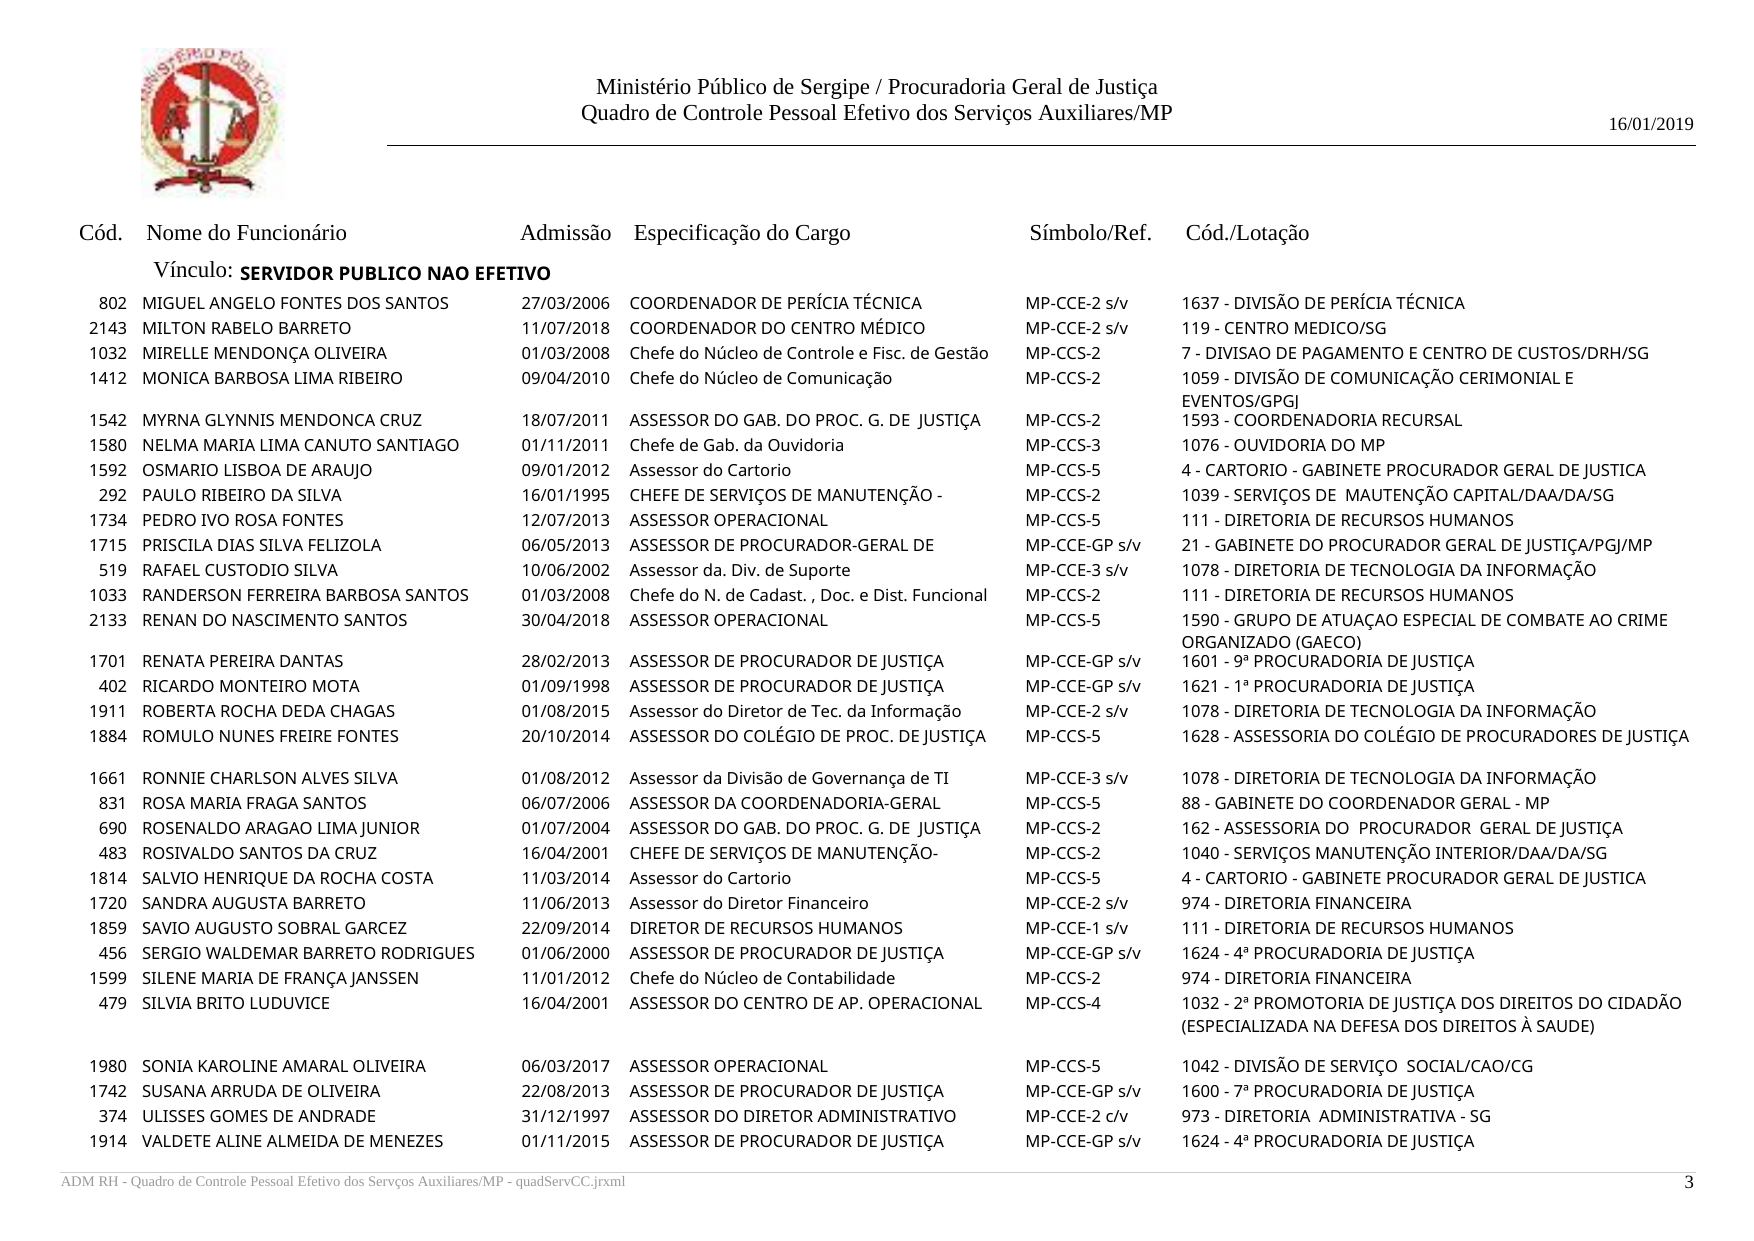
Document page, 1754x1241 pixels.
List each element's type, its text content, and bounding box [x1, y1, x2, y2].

text 22/08/2013 [508, 1079, 623, 1102]
text 1628 - ASSESSORIA DO COLÉGIO DE PROCURADORES DE JUSTIÇA [1181, 725, 1696, 748]
text MIRELLE MENDONÇA OLIVEIRA [142, 342, 500, 364]
text RICARDO MONTEIRO MOTA [142, 675, 500, 698]
text Vínculo: [142, 256, 233, 283]
text ASSESSOR DO GAB. DO PROC. G. DE JUSTIÇA [629, 408, 1025, 431]
text 1078 - DIRETORIA DE TECNOLOGIA DA INFORMAÇÃO [1181, 558, 1696, 581]
text ADM RH - Quadro de Controle Pessoal Efetivo dos Servços Auxiliares/MP - quadServCC.jrxml [61, 1173, 1579, 1190]
text SONIA KAROLINE AMARAL OLIVEIRA [142, 1054, 500, 1077]
text 1542 [48, 408, 127, 431]
text 119 - CENTRO MEDICO/SG [1181, 317, 1696, 339]
text 1580 [48, 433, 127, 456]
text SAVIO AUGUSTO SOBRAL GARCEZ [142, 917, 500, 939]
text ASSESSOR OPERACIONAL [629, 508, 1025, 531]
text PEDRO IVO ROSA FONTES [142, 508, 500, 531]
text 1078 - DIRETORIA DE TECNOLOGIA DA INFORMAÇÃO [1181, 767, 1696, 789]
text ASSESSOR DE PROCURADOR DE JUSTIÇA [629, 1079, 1025, 1102]
text 01/06/2000 [508, 942, 623, 964]
text 22/09/2014 [508, 917, 623, 939]
text Chefe do Núcleo de Contabilidade [629, 967, 1025, 989]
text 27/03/2006 [508, 292, 623, 314]
text 01/07/2004 [508, 817, 623, 839]
text 16/01/2019 [1486, 113, 1694, 134]
text 06/05/2013 [508, 533, 623, 556]
text MP-CCE-3 s/v [1025, 767, 1177, 789]
text 4 - CARTORIO - GABINETE PROCURADOR GERAL DE JUSTICA [1181, 867, 1696, 889]
text MP-CCE-2 c/v [1025, 1104, 1177, 1127]
text ASSESSOR DO COLÉGIO DE PROC. DE JUSTIÇA [629, 725, 1025, 748]
text MP-CCS-5 [1025, 458, 1177, 481]
text Assessor do Cartorio [629, 867, 1025, 889]
text ROSENALDO ARAGAO LIMA JUNIOR [142, 817, 500, 839]
text 111 - DIRETORIA DE RECURSOS HUMANOS [1181, 917, 1696, 939]
text MP-CCS-2 [1025, 967, 1177, 989]
text 1720 [48, 892, 127, 914]
text Chefe do Núcleo de Comunicação [629, 367, 1025, 389]
text ASSESSOR DE PROCURADOR DE JUSTIÇA [629, 942, 1025, 964]
text 01/08/2015 [508, 700, 623, 723]
text MP-CCE-GP s/v [1025, 650, 1177, 673]
text 1590 - GRUPO DE ATUAÇAO ESPECIAL DE COMBATE AO CRIME ORGANIZADO (GAECO) [1181, 608, 1696, 650]
text 1592 [48, 458, 127, 481]
text 01/09/1998 [508, 675, 623, 698]
text 01/11/2015 [508, 1129, 623, 1152]
text 01/11/2011 [508, 433, 623, 456]
text MILTON RABELO BARRETO [142, 317, 500, 339]
text NELMA MARIA LIMA CANUTO SANTIAGO [142, 433, 500, 456]
text MP-CCS-2 [1025, 408, 1177, 431]
text 1814 [48, 867, 127, 889]
text 519 [48, 558, 127, 581]
text VALDETE ALINE ALMEIDA DE MENEZES [142, 1129, 500, 1152]
text ASSESSOR OPERACIONAL [629, 608, 1025, 631]
text DIRETOR DE RECURSOS HUMANOS [629, 917, 1025, 939]
text PAULO RIBEIRO DA SILVA [142, 483, 500, 506]
text Chefe do N. de Cadast. , Doc. e Dist. Funcional [629, 583, 1025, 606]
text 292 [48, 483, 127, 506]
text MP-CCS-5 [1025, 867, 1177, 889]
text COORDENADOR DO CENTRO MÉDICO [629, 317, 1025, 339]
text 1742 [48, 1079, 127, 1102]
text MP-CCS-2 [1025, 583, 1177, 606]
text 31/12/1997 [508, 1104, 623, 1127]
text MP-CCS-3 [1025, 433, 1177, 456]
text 1033 [48, 583, 127, 606]
text ASSESSOR DO GAB. DO PROC. G. DE JUSTIÇA [629, 817, 1025, 839]
text PRISCILA DIAS SILVA FELIZOLA [142, 533, 500, 556]
text 09/04/2010 [508, 367, 623, 389]
text Admissão [513, 219, 619, 245]
text 12/07/2013 [508, 508, 623, 531]
text 1599 [48, 967, 127, 989]
text 483 [48, 842, 127, 864]
text MP-CCE-2 s/v [1025, 700, 1177, 723]
text 2133 [48, 608, 127, 631]
text ASSESSOR DE PROCURADOR DE JUSTIÇA [629, 1129, 1025, 1152]
text 06/03/2017 [508, 1054, 623, 1077]
text 1040 - SERVIÇOS MANUTENÇÃO INTERIOR/DAA/DA/SG [1181, 842, 1696, 864]
text SANDRA AUGUSTA BARRETO [142, 892, 500, 914]
text 20/10/2014 [508, 725, 623, 748]
text 1078 - DIRETORIA DE TECNOLOGIA DA INFORMAÇÃO [1181, 700, 1696, 723]
text Assessor do Diretor Financeiro [629, 892, 1025, 914]
text 21 - GABINETE DO PROCURADOR GERAL DE JUSTIÇA/PGJ/MP [1181, 533, 1696, 556]
text 1042 - DIVISÃO DE SERVIÇO SOCIAL/CAO/CG [1181, 1054, 1696, 1077]
text 18/07/2011 [508, 408, 623, 431]
text MP-CCS-5 [1025, 792, 1177, 814]
text 1624 - 4ª PROCURADORIA DE JUSTIÇA [1181, 942, 1696, 964]
text 11/03/2014 [508, 867, 623, 889]
text Símbolo/Ref. [1029, 219, 1173, 245]
text MP-CCE-2 s/v [1025, 892, 1177, 914]
text 7 - DIVISAO DE PAGAMENTO E CENTRO DE CUSTOS/DRH/SG [1181, 342, 1696, 364]
text Chefe de Gab. da Ouvidoria [629, 433, 1025, 456]
text ASSESSOR DA COORDENADORIA-GERAL [629, 792, 1025, 814]
text 28/02/2013 [508, 650, 623, 673]
text MP-CCE-GP s/v [1025, 942, 1177, 964]
text 1600 - 7ª PROCURADORIA DE JUSTIÇA [1181, 1079, 1696, 1102]
text ASSESSOR OPERACIONAL [629, 1054, 1025, 1077]
text 11/06/2013 [508, 892, 623, 914]
text SERGIO WALDEMAR BARRETO RODRIGUES [142, 942, 500, 964]
text Cód. [58, 219, 123, 245]
text 1911 [48, 700, 127, 723]
text Cód./Lotação [1186, 219, 1371, 245]
text ROBERTA ROCHA DEDA CHAGAS [142, 700, 500, 723]
text 11/01/2012 [508, 967, 623, 989]
text SERVIDOR PUBLICO NAO EFETIVO [240, 261, 1171, 286]
text Assessor da Divisão de Governança de TI [629, 767, 1025, 789]
text 1076 - OUVIDORIA DO MP [1181, 433, 1696, 456]
text MP-CCE-GP s/v [1025, 1079, 1177, 1102]
text MP-CCS-2 [1025, 842, 1177, 864]
text MYRNA GLYNNIS MENDONCA CRUZ [142, 408, 500, 431]
text 88 - GABINETE DO COORDENADOR GERAL - MP [1181, 792, 1696, 814]
text 1701 [48, 650, 127, 673]
text 06/07/2006 [508, 792, 623, 814]
text ROSIVALDO SANTOS DA CRUZ [142, 842, 500, 864]
text 01/08/2012 [508, 767, 623, 789]
text OSMARIO LISBOA DE ARAUJO [142, 458, 500, 481]
picture [179, 48, 290, 215]
text RANDERSON FERREIRA BARBOSA SANTOS [142, 583, 500, 606]
text MIGUEL ANGELO FONTES DOS SANTOS [142, 292, 500, 314]
text MP-CCE-2 s/v [1025, 317, 1177, 339]
text 4 - CARTORIO - GABINETE PROCURADOR GERAL DE JUSTICA [1181, 458, 1696, 481]
text MP-CCE-GP s/v [1025, 675, 1177, 698]
text 01/03/2008 [508, 342, 623, 364]
text MP-CCE-GP s/v [1025, 1129, 1177, 1152]
text MP-CCS-4 [1025, 992, 1177, 1014]
text ASSESSOR DE PROCURADOR DE JUSTIÇA [629, 675, 1025, 698]
text 162 - ASSESSORIA DO PROCURADOR GERAL DE JUSTIÇA [1181, 817, 1696, 839]
text Nome do Funcionário [146, 219, 385, 245]
text RONNIE CHARLSON ALVES SILVA [142, 767, 500, 789]
text RAFAEL CUSTODIO SILVA [142, 558, 500, 581]
text 479 [48, 992, 127, 1014]
text ASSESSOR DO DIRETOR ADMINISTRATIVO [629, 1104, 1025, 1127]
text 3 [1579, 1171, 1694, 1192]
text 111 - DIRETORIA DE RECURSOS HUMANOS [1181, 583, 1696, 606]
text ULISSES GOMES DE ANDRADE [142, 1104, 500, 1127]
text 1624 - 4ª PROCURADORIA DE JUSTIÇA [1181, 1129, 1696, 1152]
text SALVIO HENRIQUE DA ROCHA COSTA [142, 867, 500, 889]
text MP-CCE-2 s/v [1025, 292, 1177, 314]
text CHEFE DE SERVIÇOS DE MANUTENÇÃO- [629, 842, 1025, 864]
text RENAN DO NASCIMENTO SANTOS [142, 608, 500, 631]
text MP-CCS-5 [1025, 1054, 1177, 1077]
text [58, 73, 179, 126]
text 1039 - SERVIÇOS DE MAUTENÇÃO CAPITAL/DAA/DA/SG [1181, 483, 1696, 506]
text 2143 [48, 317, 127, 339]
text 1032 [48, 342, 127, 364]
text 16/04/2001 [508, 992, 623, 1014]
text 1914 [48, 1129, 127, 1152]
text 111 - DIRETORIA DE RECURSOS HUMANOS [1181, 508, 1696, 531]
text MP-CCE-1 s/v [1025, 917, 1177, 939]
text 974 - DIRETORIA FINANCEIRA [1181, 892, 1696, 914]
text 831 [48, 792, 127, 814]
text MP-CCE-GP s/v [1025, 533, 1177, 556]
text 1859 [48, 917, 127, 939]
text 1661 [48, 767, 127, 789]
text SILVIA BRITO LUDUVICE [142, 992, 500, 1014]
text 10/06/2002 [508, 558, 623, 581]
text ASSESSOR DO CENTRO DE AP. OPERACIONAL [629, 992, 1025, 1014]
text 16/04/2001 [508, 842, 623, 864]
text 1637 - DIVISÃO DE PERÍCIA TÉCNICA [1181, 292, 1696, 314]
text COORDENADOR DE PERÍCIA TÉCNICA [629, 292, 1025, 314]
text MP-CCS-5 [1025, 608, 1177, 631]
text 09/01/2012 [508, 458, 623, 481]
text 16/01/1995 [508, 483, 623, 506]
text SUSANA ARRUDA DE OLIVEIRA [142, 1079, 500, 1102]
text 1980 [48, 1054, 127, 1077]
text ASSESSOR DE PROCURADOR DE JUSTIÇA [629, 650, 1025, 673]
text Ministério Público de Sergipe / Procuradoria Geral de Justiça Quadro de Controle Pessoal Efetivo dos Serviços Auxiliares/MP [290, 73, 1696, 126]
text ASSESSOR DE PROCURADOR-GERAL DE [629, 533, 1025, 556]
text 1412 [48, 367, 127, 389]
text MP-CCS-2 [1025, 367, 1177, 389]
text CHEFE DE SERVIÇOS DE MANUTENÇÃO - [629, 483, 1025, 506]
text 11/07/2018 [508, 317, 623, 339]
text 374 [48, 1104, 127, 1127]
text Assessor da. Div. de Suporte [629, 558, 1025, 581]
text MP-CCS-5 [1025, 508, 1177, 531]
text 1601 - 9ª PROCURADORIA DE JUSTIÇA [1181, 650, 1696, 673]
text 30/04/2018 [508, 608, 623, 631]
text Assessor do Cartorio [629, 458, 1025, 481]
text MP-CCS-2 [1025, 342, 1177, 364]
text SILENE MARIA DE FRANÇA JANSSEN [142, 967, 500, 989]
text 1593 - COORDENADORIA RECURSAL [1181, 408, 1696, 431]
text 1715 [48, 533, 127, 556]
text 973 - DIRETORIA ADMINISTRATIVA - SG [1181, 1104, 1696, 1127]
text 1884 [48, 725, 127, 748]
text 1059 - DIVISÃO DE COMUNICAÇÃO CERIMONIAL E EVENTOS/GPGJ [1181, 367, 1696, 408]
text MP-CCS-2 [1025, 483, 1177, 506]
text MP-CCS-2 [1025, 817, 1177, 839]
text Chefe do Núcleo de Controle e Fisc. de Gestão [629, 342, 1025, 364]
text Especificação do Cargo [633, 219, 906, 245]
text 974 - DIRETORIA FINANCEIRA [1181, 967, 1696, 989]
text 402 [48, 675, 127, 698]
text 01/03/2008 [508, 583, 623, 606]
text MONICA BARBOSA LIMA RIBEIRO [142, 367, 500, 389]
text ROSA MARIA FRAGA SANTOS [142, 792, 500, 814]
text 802 [48, 292, 127, 314]
text MP-CCE-3 s/v [1025, 558, 1177, 581]
text 1032 - 2ª PROMOTORIA DE JUSTIÇA DOS DIREITOS DO CIDADÃO (ESPECIALIZADA NA DEFESA DOS DIREITOS À SAUDE) [1181, 992, 1696, 1037]
text 456 [48, 942, 127, 964]
text RENATA PEREIRA DANTAS [142, 650, 500, 673]
text 690 [48, 817, 127, 839]
text ROMULO NUNES FREIRE FONTES [142, 725, 500, 748]
text MP-CCS-5 [1025, 725, 1177, 748]
text 1621 - 1ª PROCURADORIA DE JUSTIÇA [1181, 675, 1696, 698]
text Assessor do Diretor de Tec. da Informação [629, 700, 1025, 723]
text 1734 [48, 508, 127, 531]
